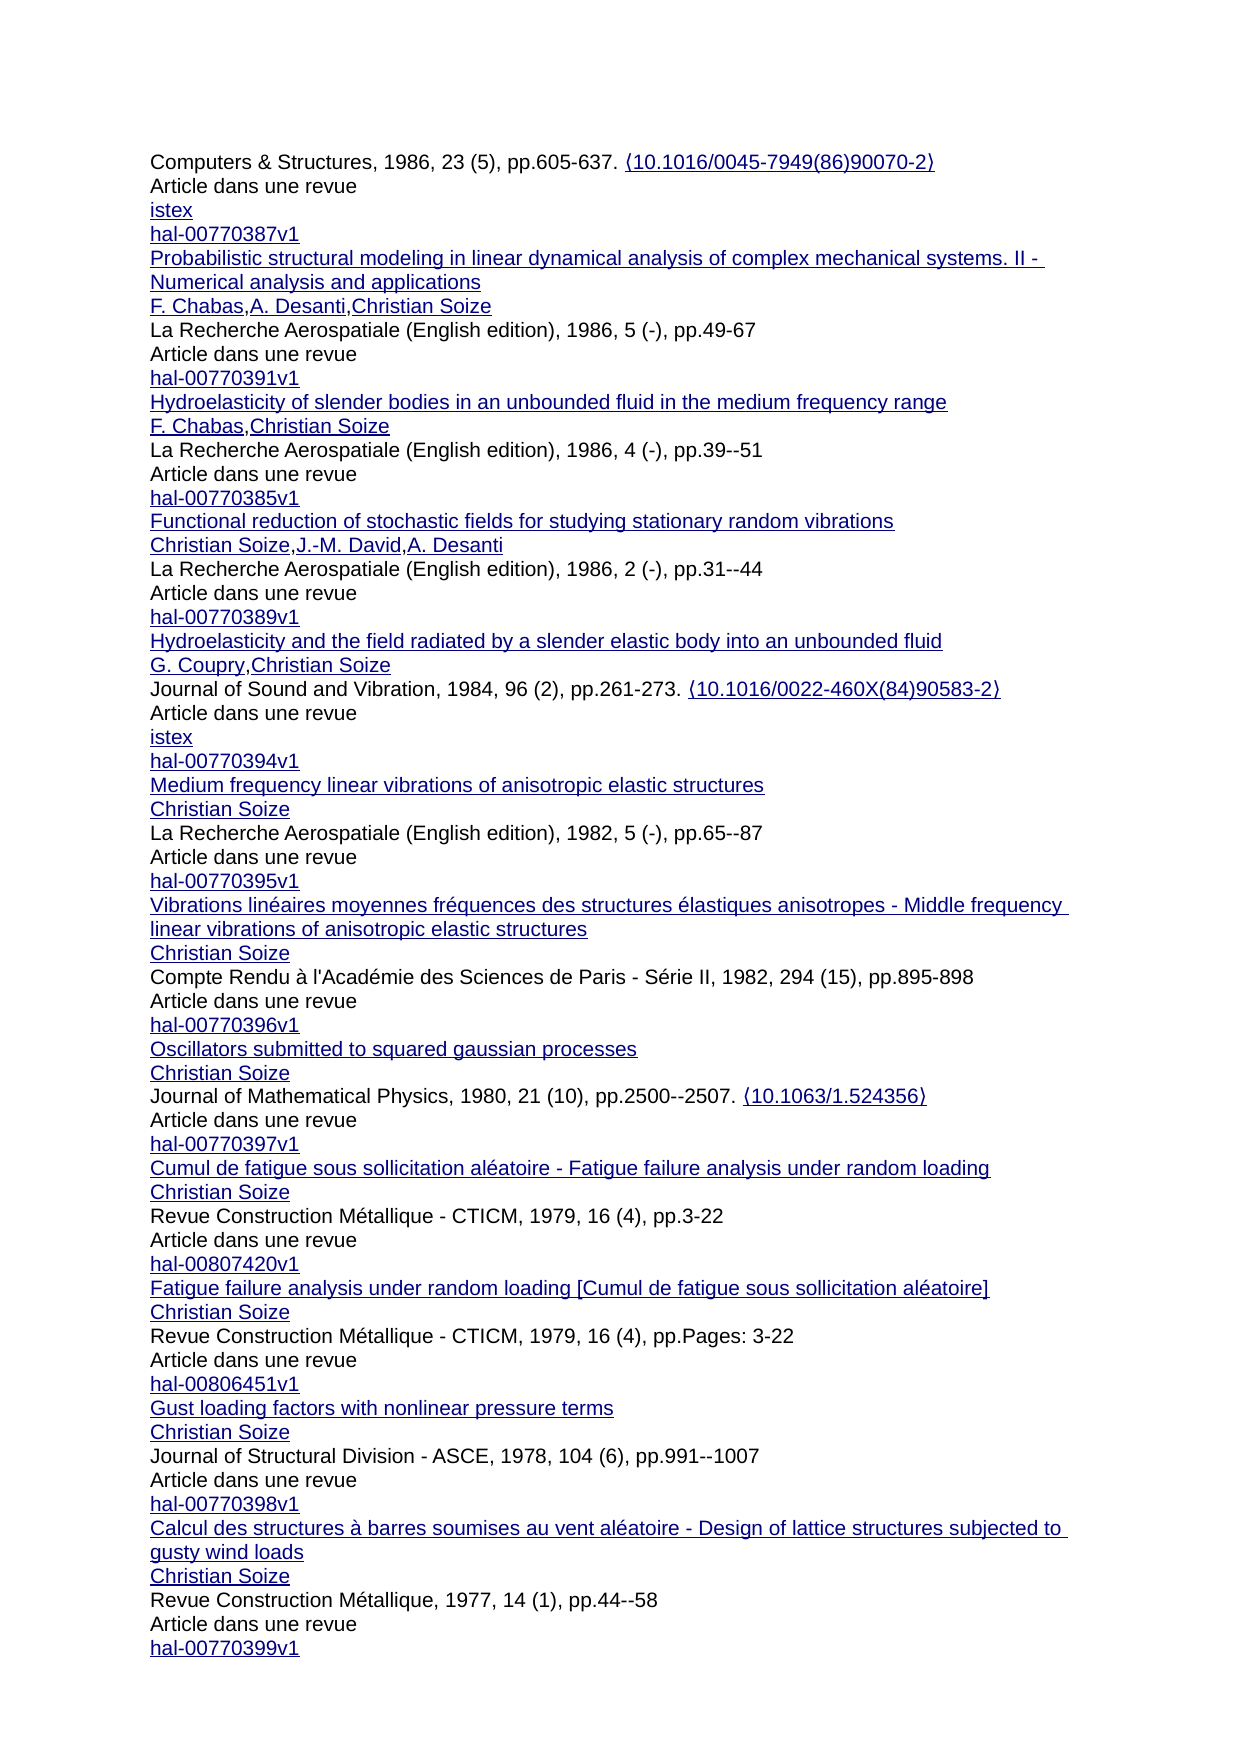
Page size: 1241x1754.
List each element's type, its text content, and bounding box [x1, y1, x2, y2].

table_cell Probabilistic structural modeling in linear dynamical analysis of complex mechanical systems. II - Numerical analysis and applications F. Chabas,A. Desanti,Christian Soize La Recherche Aerospatiale (English edition), 1986, 5 (-), pp.49-67 Article dans une revue hal-00770391v1 [150, 246, 1090, 389]
table_cell Hydroelasticity and the field radiated by a slender elastic body into an unbounded fluid G. Coupry,Christian Soize Journal of Sound and Vibration, 1984, 96 (2), pp.261-273. ⟨10.1016/0022-460X(84)90583-2⟩ Article dans une revue istex hal-00770394v1 [150, 629, 1090, 773]
table_cell Fatigue failure analysis under random loading [Cumul de fatigue sous sollicitation aléatoire] Christian Soize Revue Construction Métallique - CTICM, 1979, 16 (4), pp.Pages: 3-22 Article dans une revue hal-00806451v1 [150, 1276, 1090, 1396]
table_cell Gust loading factors with nonlinear pressure terms Christian Soize Journal of Structural Division - ASCE, 1978, 104 (6), pp.991--1007 Article dans une revue hal-00770398v1 [150, 1396, 1090, 1516]
table_cell Cumul de fatigue sous sollicitation aléatoire - Fatigue failure analysis under random loading Christian Soize Revue Construction Métallique - CTICM, 1979, 16 (4), pp.3-22 Article dans une revue hal-00807420v1 [150, 1156, 1090, 1276]
table_cell Functional reduction of stochastic fields for studying stationary random vibrations Christian Soize,J.-M. David,A. Desanti La Recherche Aerospatiale (English edition), 1986, 2 (-), pp.31--44 Article dans une revue hal-00770389v1 [150, 509, 1090, 629]
table_cell Hydroelasticity of slender bodies in an unbounded fluid in the medium frequency range F. Chabas,Christian Soize La Recherche Aerospatiale (English edition), 1986, 4 (-), pp.39--51 Article dans une revue hal-00770385v1 [150, 390, 1090, 509]
table_cell Oscillators submitted to squared gaussian processes Christian Soize Journal of Mathematical Physics, 1980, 21 (10), pp.2500--2507. ⟨10.1063/1.524356⟩ Article dans une revue hal-00770397v1 [150, 1036, 1090, 1156]
table_cell Medium frequency linear vibrations of anisotropic elastic structures Christian Soize La Recherche Aerospatiale (English edition), 1982, 5 (-), pp.65--87 Article dans une revue hal-00770395v1 [150, 773, 1090, 893]
table_cell Vibrations linéaires moyennes fréquences des structures élastiques anisotropes - Middle frequency linear vibrations of anisotropic elastic structures Christian Soize Compte Rendu à l'Académie des Sciences de Paris - Série II, 1982, 294 (15), pp.895-898 Article dans une revue hal-00770396v1 [150, 893, 1090, 1036]
table_cell Calcul des structures à barres soumises au vent aléatoire - Design of lattice structures subjected to gusty wind loads Christian Soize Revue Construction Métallique, 1977, 14 (1), pp.44--58 Article dans une revue hal-00770399v1 [150, 1516, 1090, 1659]
table_cell Computers & Structures, 1986, 23 (5), pp.605-637. ⟨10.1016/0045-7949(86)90070-2⟩ Article dans une revue istex hal-00770387v1 [150, 150, 1090, 246]
